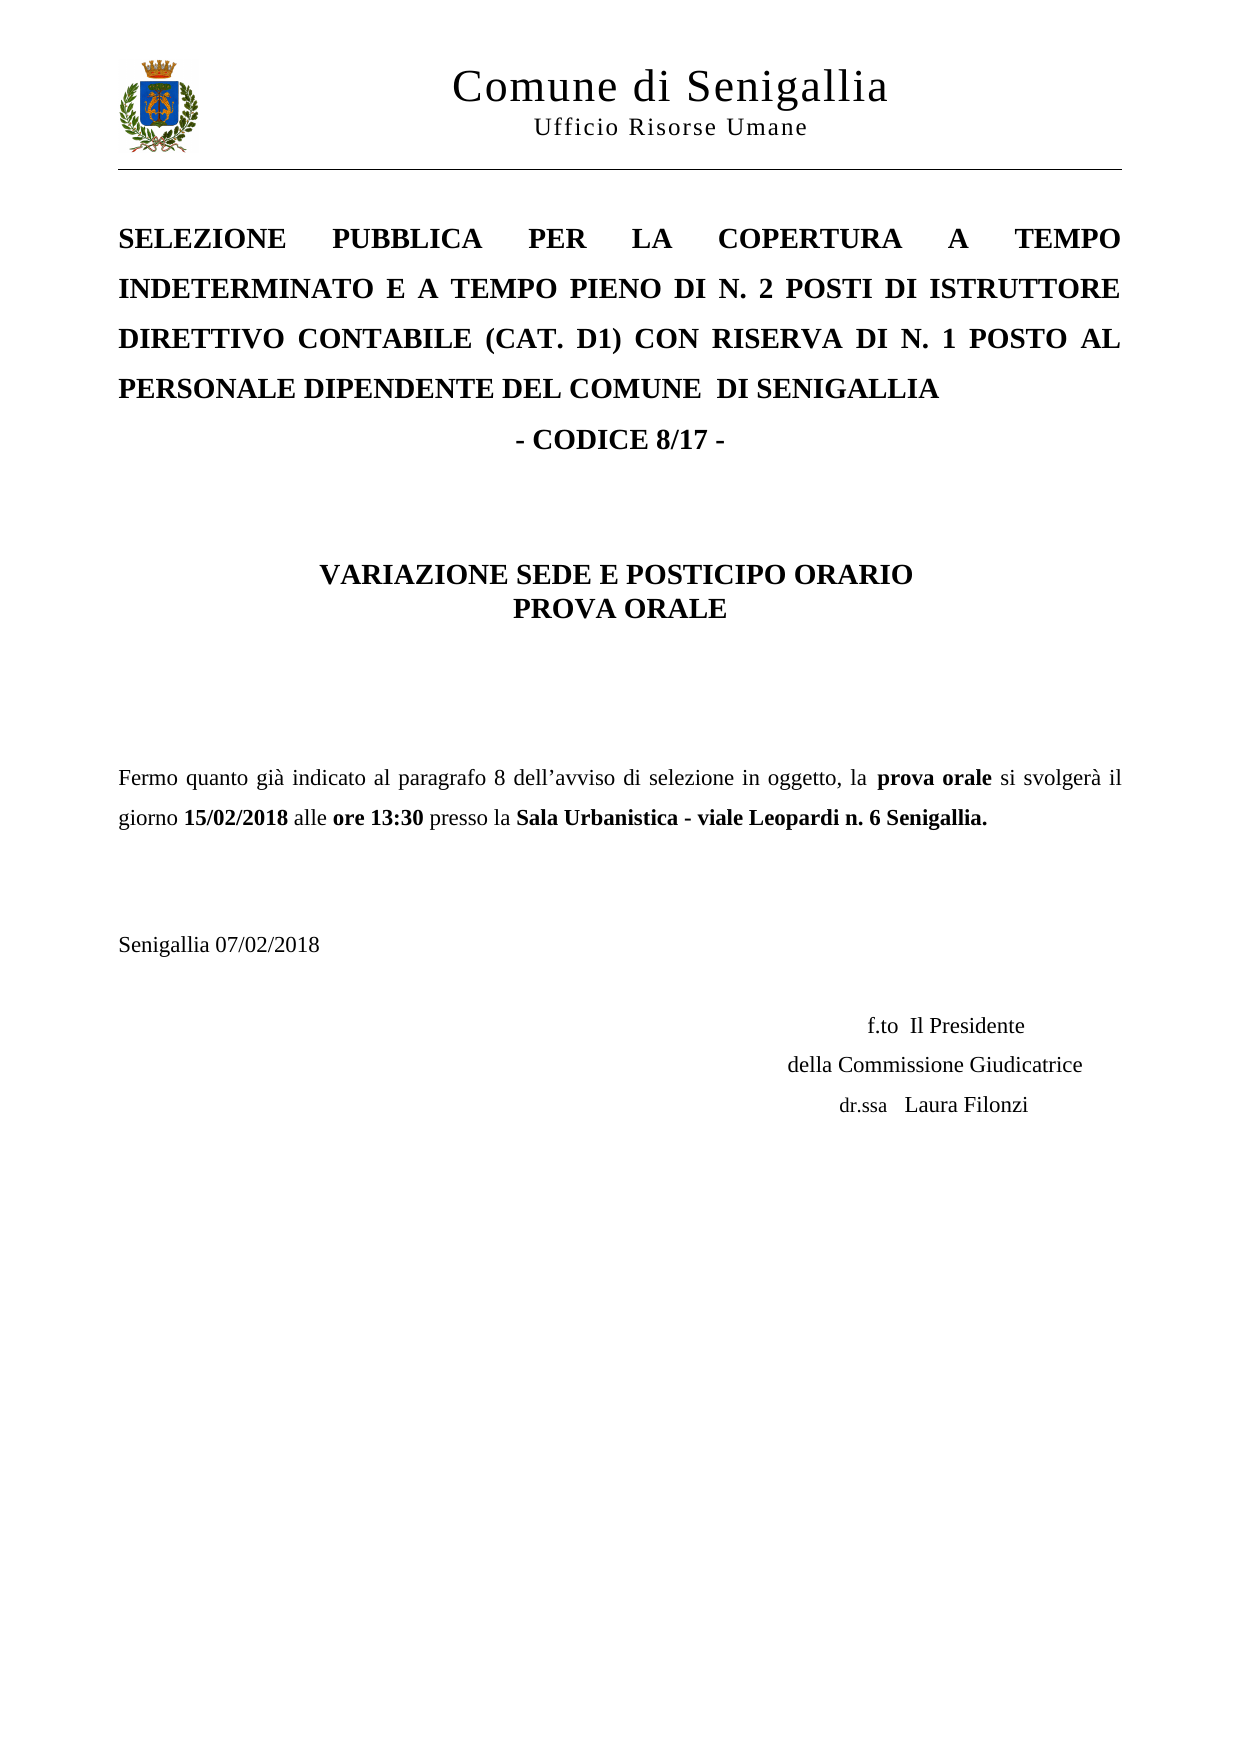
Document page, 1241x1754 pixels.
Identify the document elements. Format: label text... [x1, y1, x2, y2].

text VARIAZIONE SEDE E POSTICIPO ORARIO [118, 557, 1122, 591]
text Senigallia 07/02/2018 [118, 922, 1122, 960]
text SELEZIONE PUBBLICA PER LA COPERTURA A TEMPO INDETERMINATO E A TEMPO PIENO DI N. 2 POSTI DI ISTRUTTORE DIRETTIVO CONTABILE (CAT. D1) CON RISERVA DI N. 1 POSTO AL PERSONALE DIPENDENTE DEL COMUNE DI SENIGALLIA [118, 221, 1122, 405]
text Fermo quanto già indicato al paragrafo 8 dell’avviso di selezione in oggetto, la prova orale si svolgerà il giorno 15/02/2018 alle ore 13:30 presso la Sala Urbanistica - viale Leopardi n. 6 Senigallia. [118, 764, 1122, 830]
text - CODICE 8/17 - [118, 422, 1122, 456]
subtitle Comune di Senigallia [200, 59, 1122, 112]
text della Commissione Giudicatrice [708, 1051, 1122, 1078]
text PROVA ORALE [118, 591, 1122, 624]
text f.to Il Presidente [118, 1012, 1122, 1038]
subtitle Ufficio Risorse Umane [200, 112, 1122, 141]
text dr.ssa Laura Filonzi [118, 1091, 1122, 1117]
